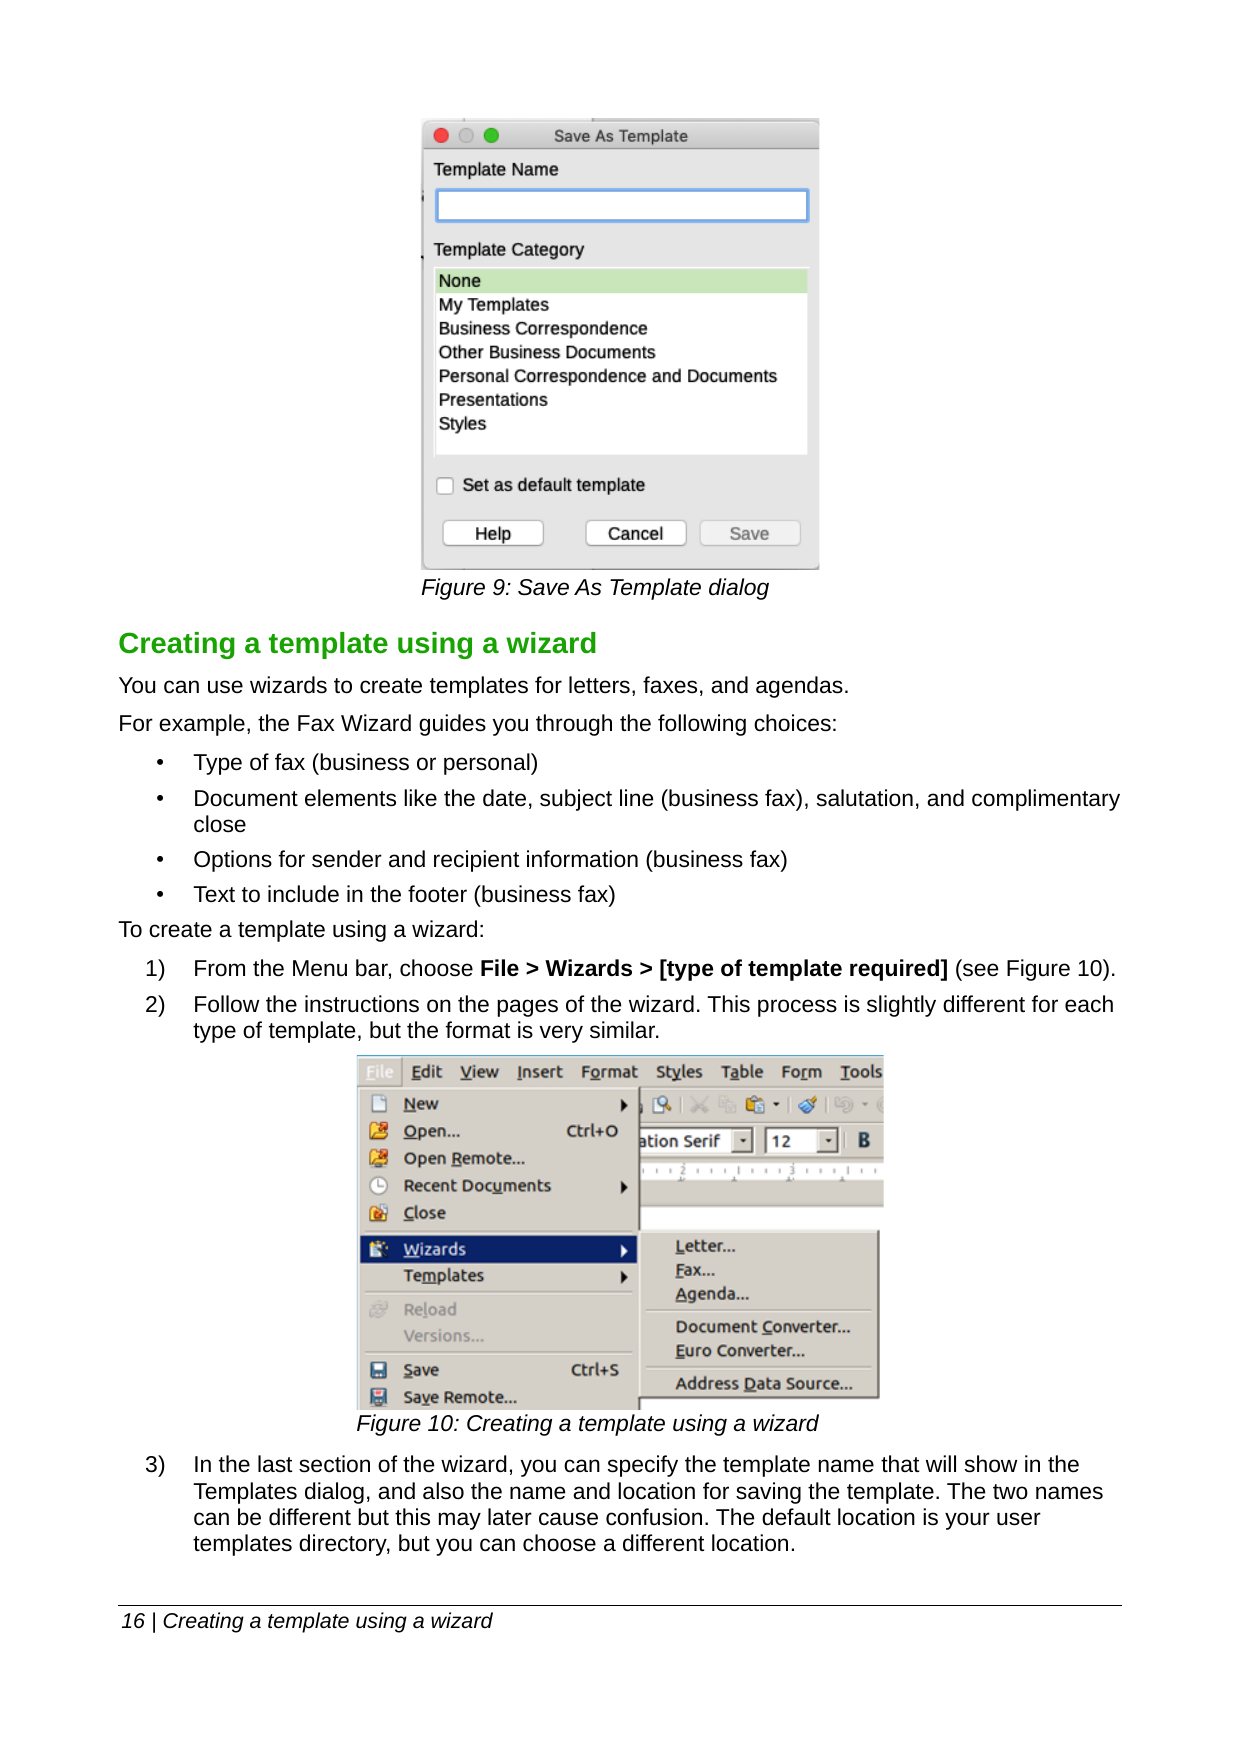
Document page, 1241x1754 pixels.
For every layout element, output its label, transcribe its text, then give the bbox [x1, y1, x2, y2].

text Figure 9: Save As Template dialog [421, 570, 819, 601]
list Document elements like the date, subject line (business fax), salutation, and complimentary close [156, 784, 1122, 837]
list Follow the instructions on the pages of the wizard. This process is slightly different for each type of template, but the format is very similar. [165, 991, 1122, 1043]
text Figure 10: Creating a template using a wizard [356, 1410, 884, 1436]
list Options for sender and recipient information (business fax) [156, 846, 1122, 872]
subtitle Creating a template using a wizard [118, 626, 1122, 660]
list Type of fax (business or personal) [156, 749, 1122, 776]
list From the Menu bar, choose File > Wizards > [type of template required] (see Figure 10). [165, 955, 1122, 982]
text You can use wizards to create templates for letters, faxes, and agendas. [118, 672, 1122, 698]
text For example, the Fax Wizard guides you through the following choices: [118, 710, 1122, 737]
picture [420, 118, 820, 570]
list Text to include in the footer (business fax) [156, 881, 1122, 908]
text To create a template using a wizard: [118, 916, 1122, 943]
list In the last section of the wizard, you can specify the template name that will show in the Templates dialog, and also the name and location for saving the template. The two names can be different but this may later cause confusion. The default location is your user templates directory, but you can choose a different location. [165, 1451, 1122, 1557]
picture [356, 1055, 884, 1410]
